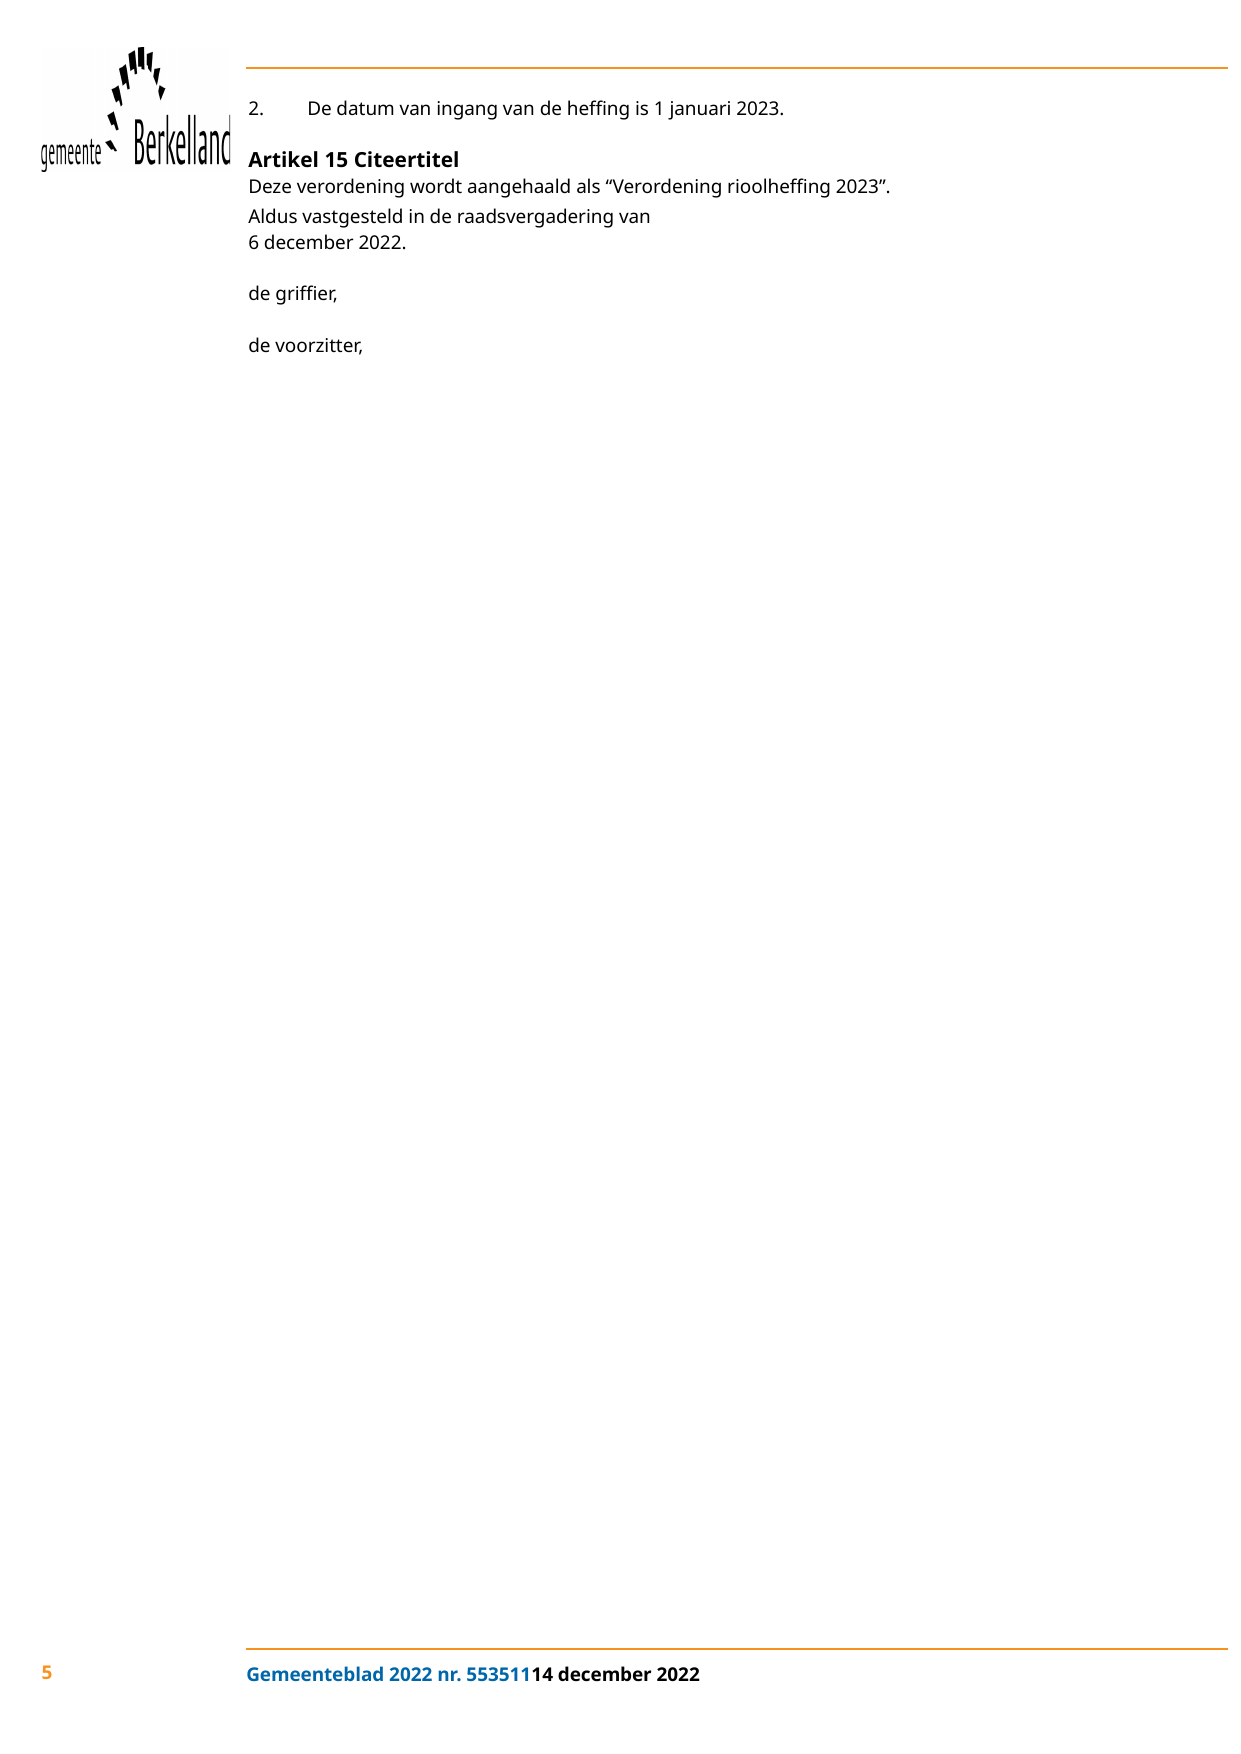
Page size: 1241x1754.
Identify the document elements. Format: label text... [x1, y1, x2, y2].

picture [41, 47, 231, 172]
text Artikel 15 Citeertitel [248, 145, 1152, 174]
text Deze verordening wordt aangehaald als “Verordening rioolheffing 2023”. [248, 174, 1152, 199]
text de griffier, [248, 280, 1152, 306]
text de voorzitter, [248, 332, 1152, 358]
text Aldus vastgesteld in de raadsvergadering van [248, 203, 1152, 229]
list De datum van ingang van de heffing is 1 januari 2023. [248, 95, 1152, 121]
text 6 december 2022. [248, 229, 1152, 255]
